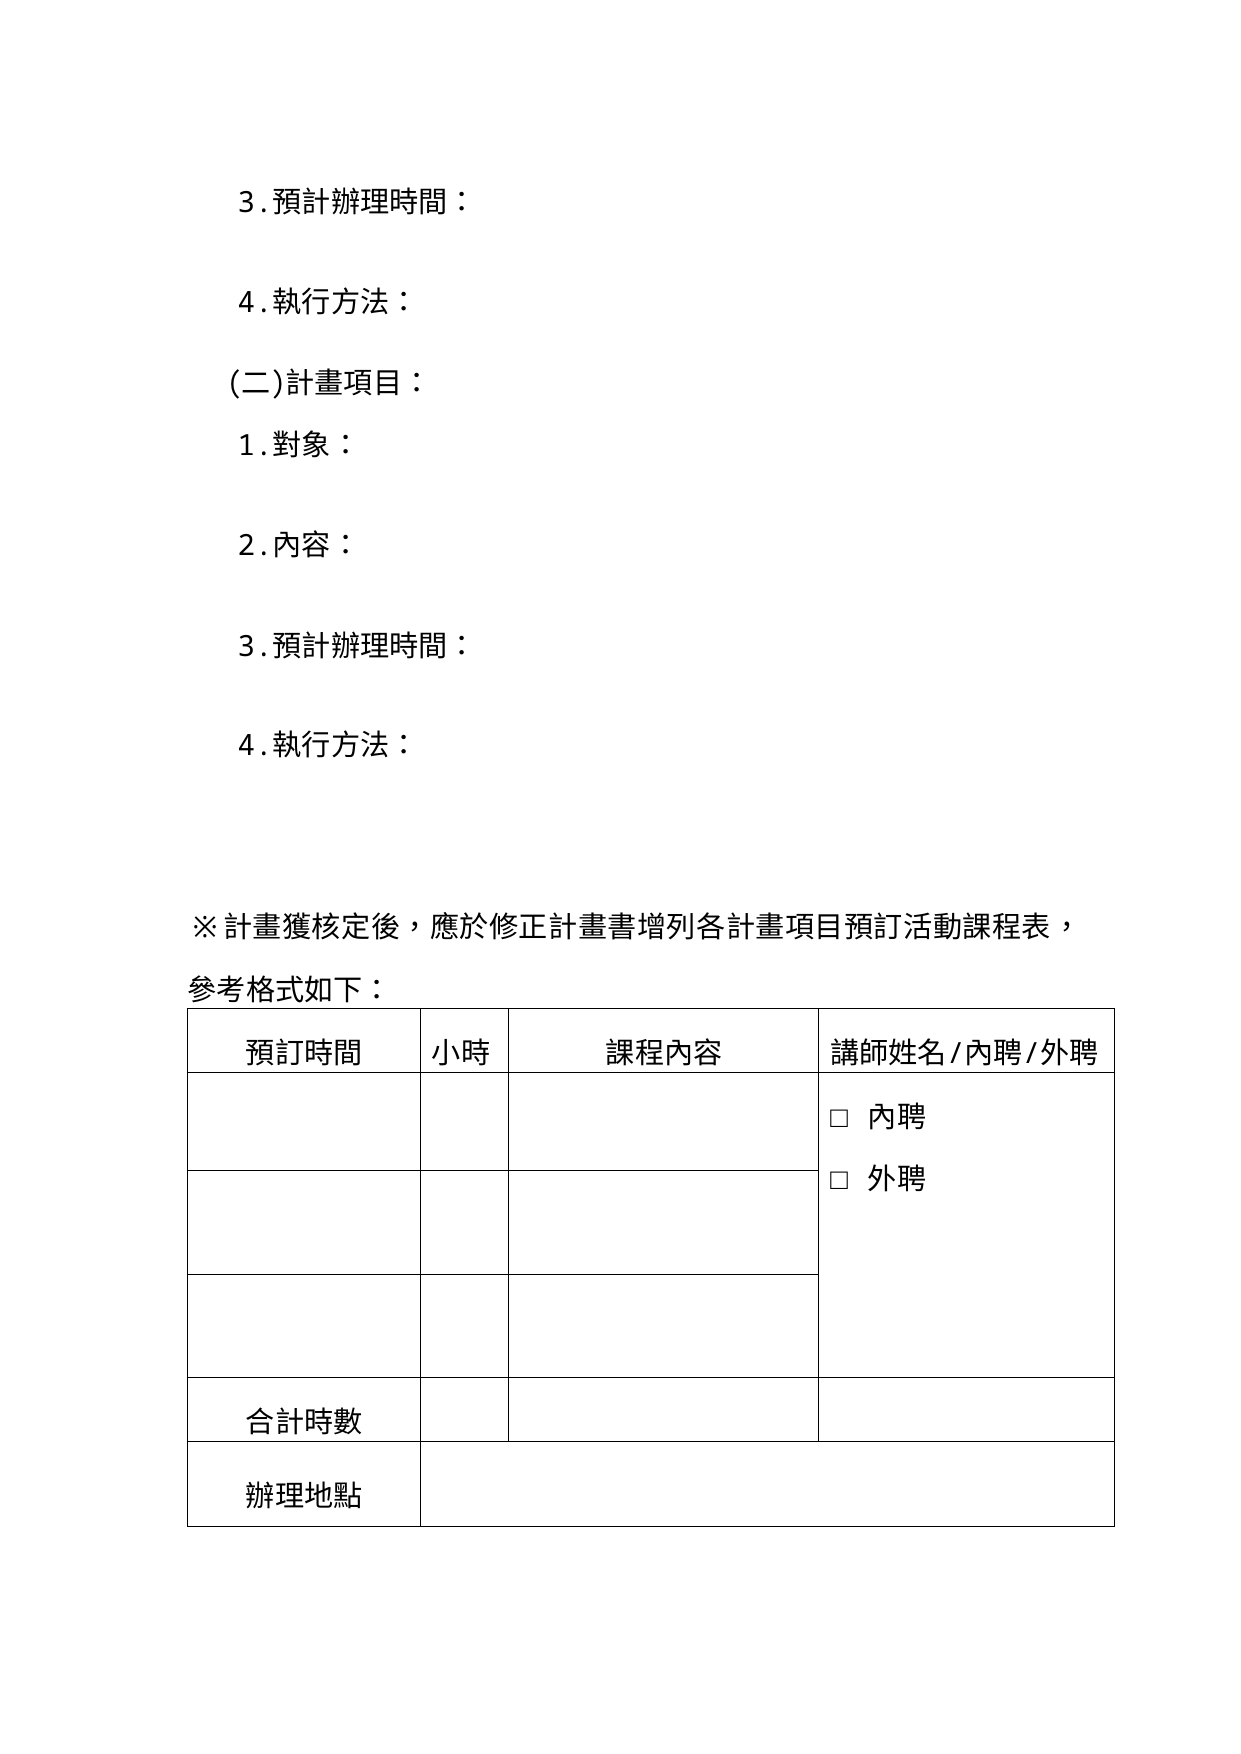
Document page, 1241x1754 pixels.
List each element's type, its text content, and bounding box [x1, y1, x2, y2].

table_cell [188, 1171, 420, 1274]
table_cell 辦理地點 [188, 1442, 420, 1526]
table_cell [188, 1073, 420, 1170]
table_cell [421, 1442, 1114, 1526]
table_cell [421, 1275, 508, 1377]
text 4.執行方法： [237, 258, 1053, 321]
table_cell [421, 1073, 508, 1170]
text 1.對象： [237, 402, 1053, 464]
text (二)計畫項目： [212, 339, 1053, 402]
table_header 課程內容 [509, 1009, 818, 1072]
table_cell 合計時數 [188, 1378, 420, 1441]
table_cell [188, 1275, 420, 1377]
table_cell [509, 1378, 818, 1441]
table_header 小時 [421, 1009, 508, 1072]
table_cell [819, 1378, 1114, 1441]
text 2.內容： [237, 502, 1053, 564]
text 4.執行方法： [237, 702, 1053, 764]
table_cell [509, 1275, 818, 1377]
text ※計畫獲核定後，應於修正計畫書增列各計畫項目預訂活動課程表，參考格式如下： [187, 883, 1053, 1008]
table_cell 內聘 外聘 [819, 1073, 1114, 1377]
table_header 預訂時間 [188, 1009, 420, 1072]
text 3.預計辦理時間： [237, 602, 1053, 664]
table_cell [421, 1171, 508, 1274]
text 3.預計辦理時間： [237, 158, 1053, 221]
table_cell [509, 1073, 818, 1170]
table_cell [421, 1378, 508, 1441]
table_cell [509, 1171, 818, 1274]
table_header 講師姓名/內聘/外聘 [819, 1009, 1114, 1072]
